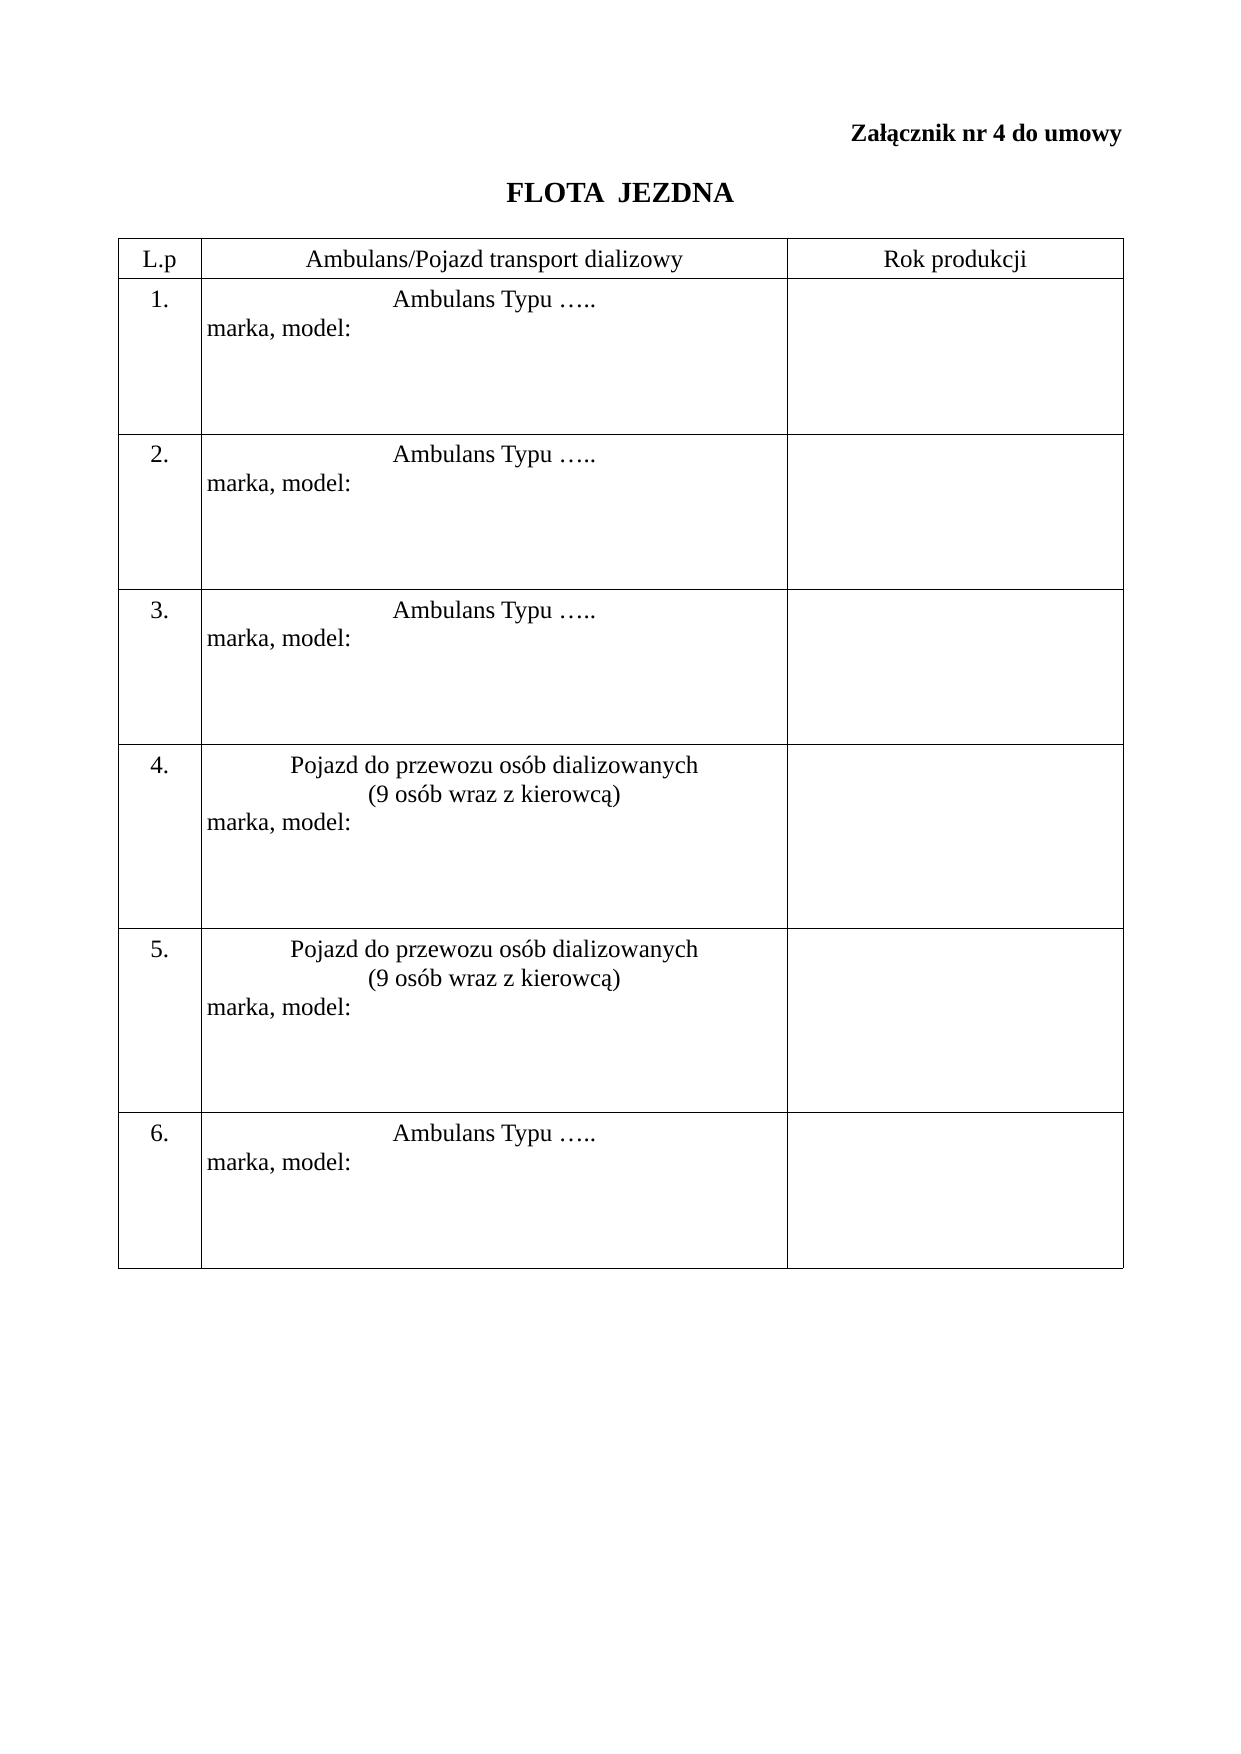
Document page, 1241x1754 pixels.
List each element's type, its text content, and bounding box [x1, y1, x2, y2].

table_cell Ambulans Typu ….. marka, model: [202, 590, 787, 744]
table_cell [788, 590, 1123, 744]
table_cell Ambulans Typu ….. marka, model: [202, 1113, 787, 1268]
text FLOTA JEZDNA [118, 176, 1122, 209]
table_cell 5. [119, 929, 201, 1112]
table_cell [788, 435, 1123, 589]
table_cell Pojazd do przewozu osób dializowanych (9 osób wraz z kierowcą) marka, model: [202, 929, 787, 1112]
table_cell Ambulans Typu ….. marka, model: [202, 435, 787, 589]
table_cell [788, 279, 1123, 433]
table_cell 1. [119, 279, 201, 433]
table_cell 4. [119, 745, 201, 928]
table_cell 6. [119, 1113, 201, 1268]
table_cell Pojazd do przewozu osób dializowanych (9 osób wraz z kierowcą) marka, model: [202, 745, 787, 928]
table_cell Ambulans Typu ….. marka, model: [202, 279, 787, 433]
table_cell [788, 745, 1123, 928]
table_header L.p [119, 239, 201, 278]
table_cell [788, 929, 1123, 1112]
table_cell 2. [119, 435, 201, 589]
text Załącznik nr 4 do umowy [118, 118, 1122, 147]
table_header Rok produkcji [788, 239, 1123, 278]
table_header Ambulans/Pojazd transport dializowy [202, 239, 787, 278]
table_cell [788, 1113, 1123, 1268]
table_cell 3. [119, 590, 201, 744]
